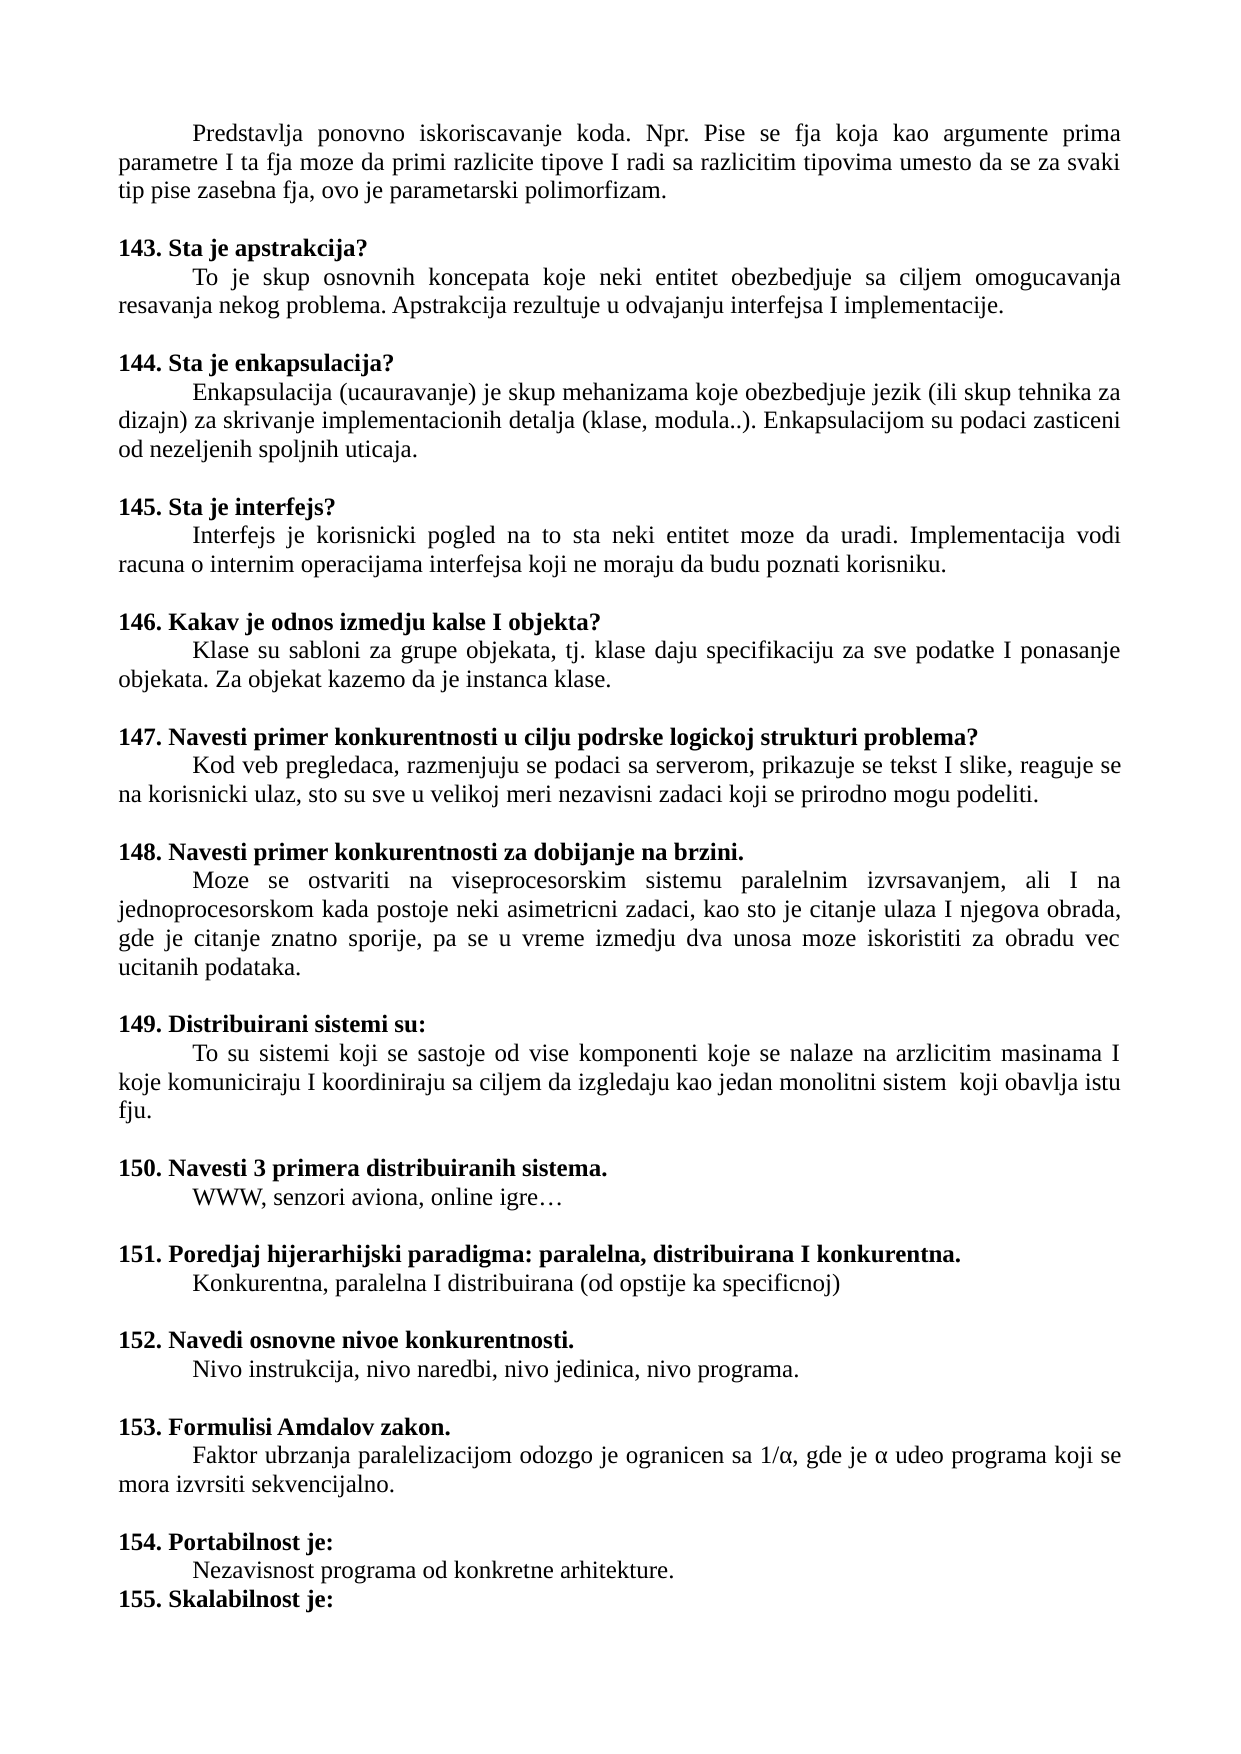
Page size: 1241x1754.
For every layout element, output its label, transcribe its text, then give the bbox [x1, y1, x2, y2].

text Interfejs je korisnicki pogled na to sta neki entitet moze da uradi. Implementacija vodi racuna o internim operacijama interfejsa koji ne moraju da budu poznati korisniku. [118, 521, 1122, 578]
text 153. Formulisi Amdalov zakon. [118, 1412, 1122, 1441]
text Nezavisnost programa od konkretne arhitekture. [118, 1556, 1122, 1584]
text Nivo instrukcija, nivo naredbi, nivo jedinica, nivo programa. [118, 1354, 1122, 1383]
text Predstavlja ponovno iskoriscavanje koda. Npr. Pise se fja koja kao argumente prima parametre I ta fja moze da primi razlicite tipove I radi sa razlicitim tipovima umesto da se za svaki tip pise zasebna fja, ovo je parametarski polimorfizam. [118, 118, 1122, 204]
text Faktor ubrzanja paralelizacijom odozgo je ogranicen sa 1/α, gde je α udeo programa koji se mora izvrsiti sekvencijalno. [118, 1441, 1122, 1498]
text 148. Navesti primer konkurentnosti za dobijanje na brzini. [118, 837, 1122, 866]
text 149. Distribuirani sistemi su: [118, 1009, 1122, 1038]
text 152. Navedi osnovne nivoe konkurentnosti. [118, 1326, 1122, 1354]
text Kod veb pregledaca, razmenjuju se podaci sa serverom, prikazuje se tekst I slike, reaguje se na korisnicki ulaz, sto su sve u velikoj meri nezavisni zadaci koji se prirodno mogu podeliti. [118, 751, 1122, 808]
text 147. Navesti primer konkurentnosti u cilju podrske logickoj strukturi problema? [118, 722, 1122, 751]
text 145. Sta je interfejs? [118, 492, 1122, 521]
text Konkurentna, paralelna I distribuirana (od opstije ka specificnoj) [118, 1268, 1122, 1297]
text 144. Sta je enkapsulacija? [118, 348, 1122, 377]
text Klase su sabloni za grupe objekata, tj. klase daju specifikaciju za sve podatke I ponasanje objekata. Za objekat kazemo da je instanca klase. [118, 636, 1122, 693]
text 155. Skalabilnost je: [118, 1584, 1122, 1613]
text WWW, senzori aviona, online igre… [118, 1182, 1122, 1211]
text To su sistemi koji se sastoje od vise komponenti koje se nalaze na arzlicitim masinama I koje komuniciraju I koordiniraju sa ciljem da izgledaju kao jedan monolitni sistem koji obavlja istu fju. [118, 1038, 1122, 1124]
text 151. Poredjaj hijerarhijski paradigma: paralelna, distribuirana I konkurentna. [118, 1239, 1122, 1268]
text Moze se ostvariti na viseprocesorskim sistemu paralelnim izvrsavanjem, ali I na jednoprocesorskom kada postoje neki asimetricni zadaci, kao sto je citanje ulaza I njegova obrada, gde je citanje znatno sporije, pa se u vreme izmedju dva unosa moze iskoristiti za obradu vec ucitanih podataka. [118, 866, 1122, 981]
text 154. Portabilnost je: [118, 1527, 1122, 1556]
text 150. Navesti 3 primera distribuiranih sistema. [118, 1153, 1122, 1182]
text 146. Kakav je odnos izmedju kalse I objekta? [118, 607, 1122, 636]
text 143. Sta je apstrakcija? [118, 233, 1122, 262]
text Enkapsulacija (ucauravanje) je skup mehanizama koje obezbedjuje jezik (ili skup tehnika za dizajn) za skrivanje implementacionih detalja (klase, modula..). Enkapsulacijom su podaci zasticeni od nezeljenih spoljnih uticaja. [118, 377, 1122, 463]
text To je skup osnovnih koncepata koje neki entitet obezbedjuje sa ciljem omogucavanja resavanja nekog problema. Apstrakcija rezultuje u odvajanju interfejsa I implementacije. [118, 262, 1122, 319]
